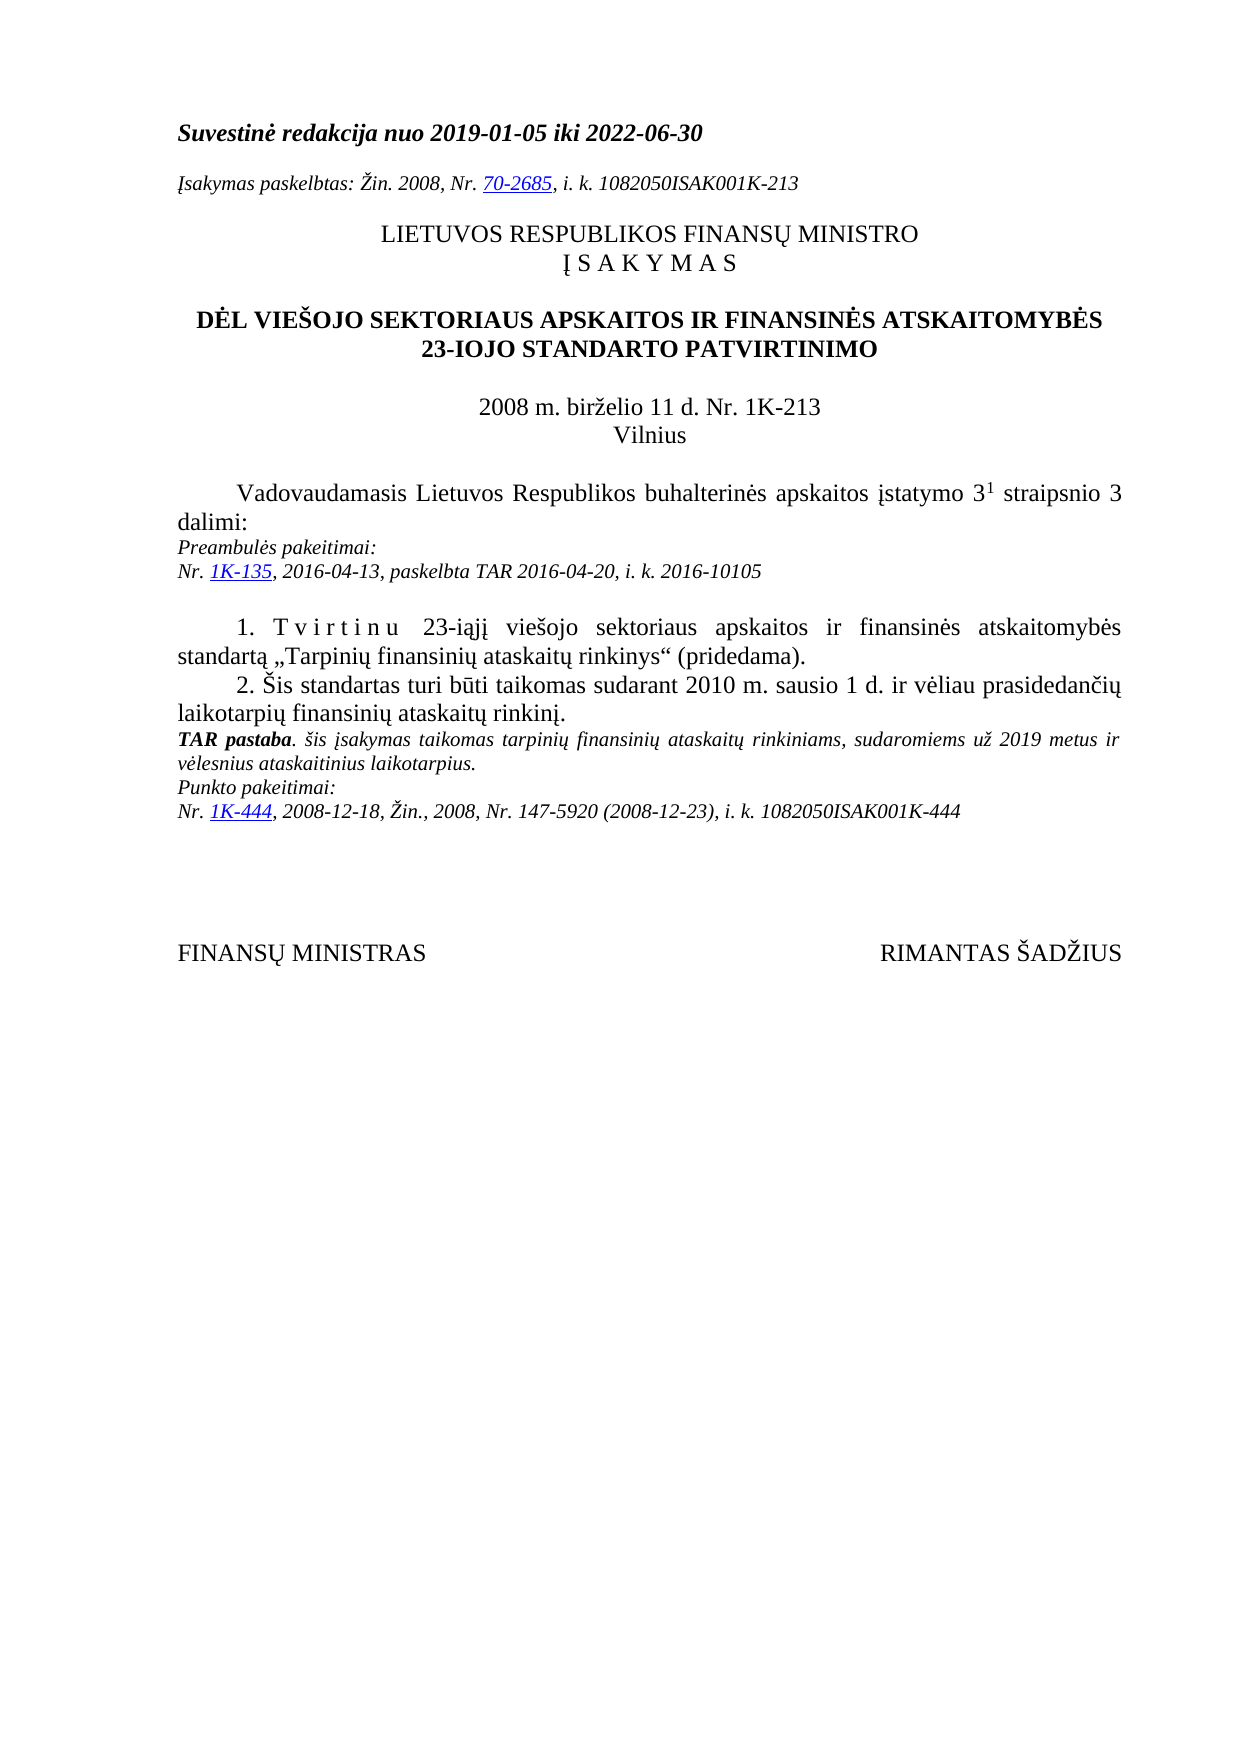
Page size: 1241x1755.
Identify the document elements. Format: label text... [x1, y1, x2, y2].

text TAR pastaba. šis įsakymas taikomas tarpinių finansinių ataskaitų rinkiniams, sudaromiems už 2019 metus ir vėlesnius ataskaitinius laikotarpius. [177, 727, 1122, 775]
text Nr. 1K-135, 2016-04-13, paskelbta TAR 2016-04-20, i. k. 2016-10105 [177, 559, 1122, 583]
text 2. Šis standartas turi būti taikomas sudarant 2010 m. sausio 1 d. ir vėliau prasidedančių laikotarpių finansinių ataskaitų rinkinį. [177, 670, 1122, 727]
text 1. Tvirtinu 23-iąjį viešojo sektoriaus apskaitos ir finansinės atskaitomybės standartą „Tarpinių finansinių ataskaitų rinkinys“ (pridedama). [177, 612, 1122, 670]
text DĖL VIEŠOJO SEKTORIAUS APSKAITOS IR FINANSINĖS ATSKAITOMYBĖS 23-IOJO STANDARTO PATVIRTINIMO [177, 305, 1122, 363]
text Nr. 1K-444, 2008-12-18, Žin., 2008, Nr. 147-5920 (2008-12-23), i. k. 1082050ISAK001K-444 [177, 799, 1122, 823]
text Vilnius [177, 420, 1122, 449]
text Preambulės pakeitimai: [177, 535, 1122, 559]
text Vadovaudamasis Lietuvos Respublikos buhalterinės apskaitos įstatymo 31 straipsnio 3 dalimi: [177, 478, 1122, 535]
text Įsakymas paskelbtas: Žin. 2008, Nr. 70-2685, i. k. 1082050ISAK001K-213 [177, 171, 1122, 195]
text FINANSŲ MINISTRAS RIMANTAS ŠADŽIUS [177, 938, 1122, 967]
text ĮSAKYMAS [177, 248, 1122, 277]
text Punkto pakeitimai: [177, 775, 1122, 799]
text LIETUVOS RESPUBLIKOS FINANSŲ MINISTRO [177, 219, 1122, 248]
text Suvestinė redakcija nuo 2019-01-05 iki 2022-06-30 [177, 118, 1122, 147]
text 2008 m. birželio 11 d. Nr. 1K-213 [177, 392, 1122, 420]
